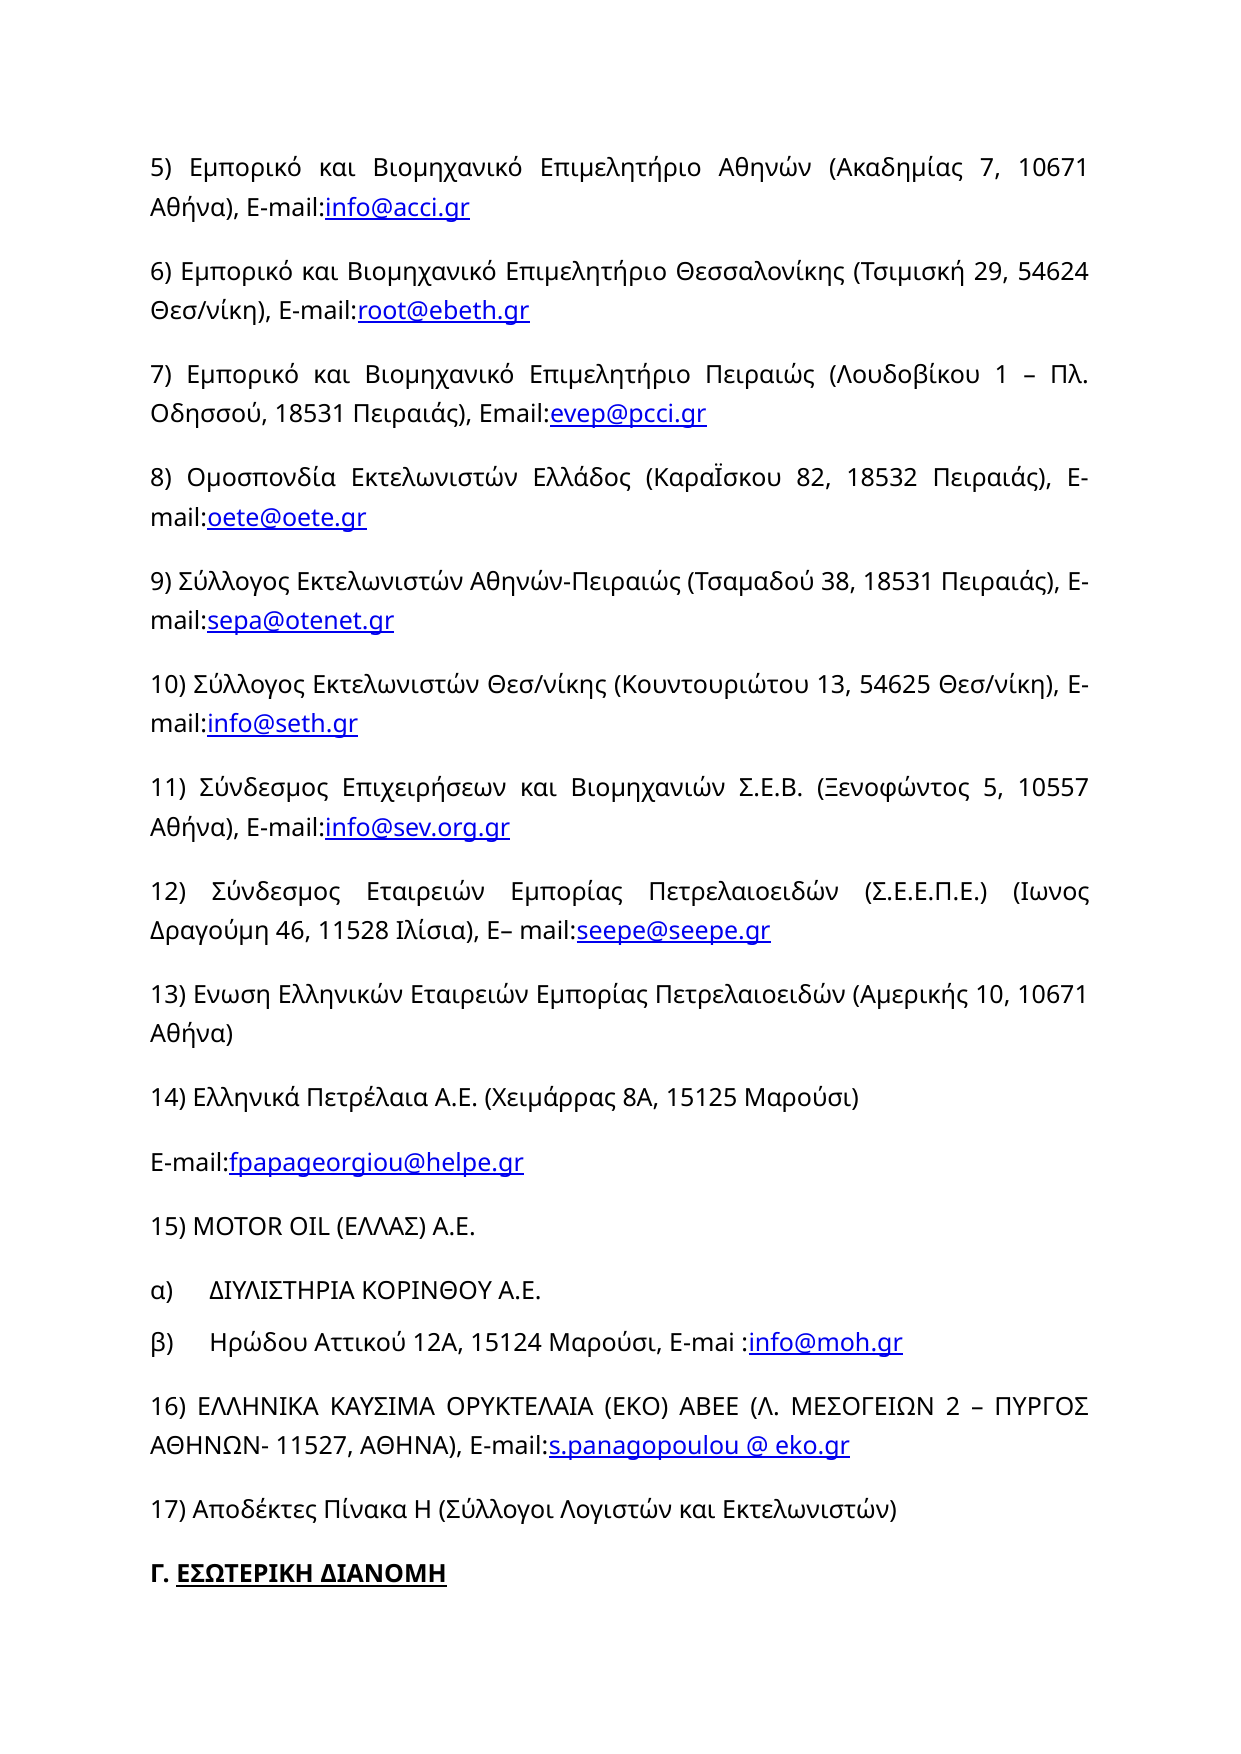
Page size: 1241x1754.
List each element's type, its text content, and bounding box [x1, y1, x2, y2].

text 10) Σύλλογος Εκτελωνιστών Θεσ/νίκης (Κουντουριώτου 13, 54625 Θεσ/νίκη), E-mail:info@seth.gr [150, 667, 1090, 740]
text 8) Oμοσπονδία Εκτελωνιστών Ελλάδος (ΚαραΪσκου 82, 18532 Πειραιάς), E-mail:oete@oete.gr [150, 460, 1090, 533]
text 14) Ελληνικά Πετρέλαια Α.Ε. (Χειμάρρας 8Α, 15125 Μαρούσι) [150, 1080, 1090, 1114]
text E-mail:fpapageorgiou@helpe.gr [150, 1144, 1090, 1178]
list α) ΔΙΥΛΙΣΤΗΡΙΑ ΚOΡΙΝΘOΥ Α.Ε. [150, 1272, 1090, 1307]
text 17) Αποδέκτες Πίνακα Η (Σύλλογοι Λογιστών και Εκτελωνιστών) [150, 1492, 1090, 1526]
text 11) Σύνδεσμος Επιχειρήσεων και Βιομηχανιών Σ.Ε.Β. (Ξενοφώντος 5, 10557 Αθήνα), E-mail:info@sev.org.gr [150, 770, 1090, 843]
list β) Ηρώδου Αττικού 12Α, 15124 Μαρούσι, E-mai :info@moh.gr [150, 1324, 1090, 1358]
text 7) Εμπορικό και Βιομηχανικό Επιμελητήριο Πειραιώς (Λουδοβίκου 1 – Πλ. Oδησσού, 18531 Πειραιάς), Email:evep@pcci.gr [150, 357, 1090, 430]
text 15) MOTOR OIL (ΕΛΛΑΣ) Α.Ε. [150, 1208, 1090, 1242]
text 13) Ενωση Ελληνικών Εταιρειών Εμπορίας Πετρελαιοειδών (Αμερικής 10, 10671 Αθήνα) [150, 977, 1090, 1050]
text 16) ΕΛΛΗΝΙΚΑ ΚΑΥΣΙΜΑ OΡΥΚΤΕΛΑΙΑ (ΕΚO) ΑΒΕΕ (Λ. ΜΕΣOΓΕΙΩΝ 2 – ΠΥΡΓOΣ ΑΘΗΝΩΝ- 11527, ΑΘΗΝΑ), Ε-mail:s.panagopoulou @ eko.gr [150, 1388, 1090, 1462]
text 5) Εμπορικό και Βιομηχανικό Επιμελητήριο Αθηνών (Ακαδημίας 7, 10671 Αθήνα), E-mail:info@acci.gr [150, 150, 1090, 223]
text 6) Εμπορικό και Βιομηχανικό Επιμελητήριο Θεσσαλονίκης (Τσιμισκή 29, 54624 Θεσ/νίκη), E-mail:root@ebeth.gr [150, 253, 1090, 327]
text 12) Σύνδεσμος Εταιρειών Εμπορίας Πετρελαιοειδών (Σ.Ε.Ε.Π.Ε.) (Ιωνος Δραγούμη 46, 11528 Ιλίσια), E– mail:seepe@seepe.gr [150, 873, 1090, 947]
text 9) Σύλλογος Εκτελωνιστών Αθηνών-Πειραιώς (Τσαμαδού 38, 18531 Πειραιάς), E-mail:sepa@otenet.gr [150, 563, 1090, 637]
text Γ. ΕΣΩΤΕΡΙΚΗ ΔΙΑΝΟΜΗ [150, 1556, 1090, 1590]
